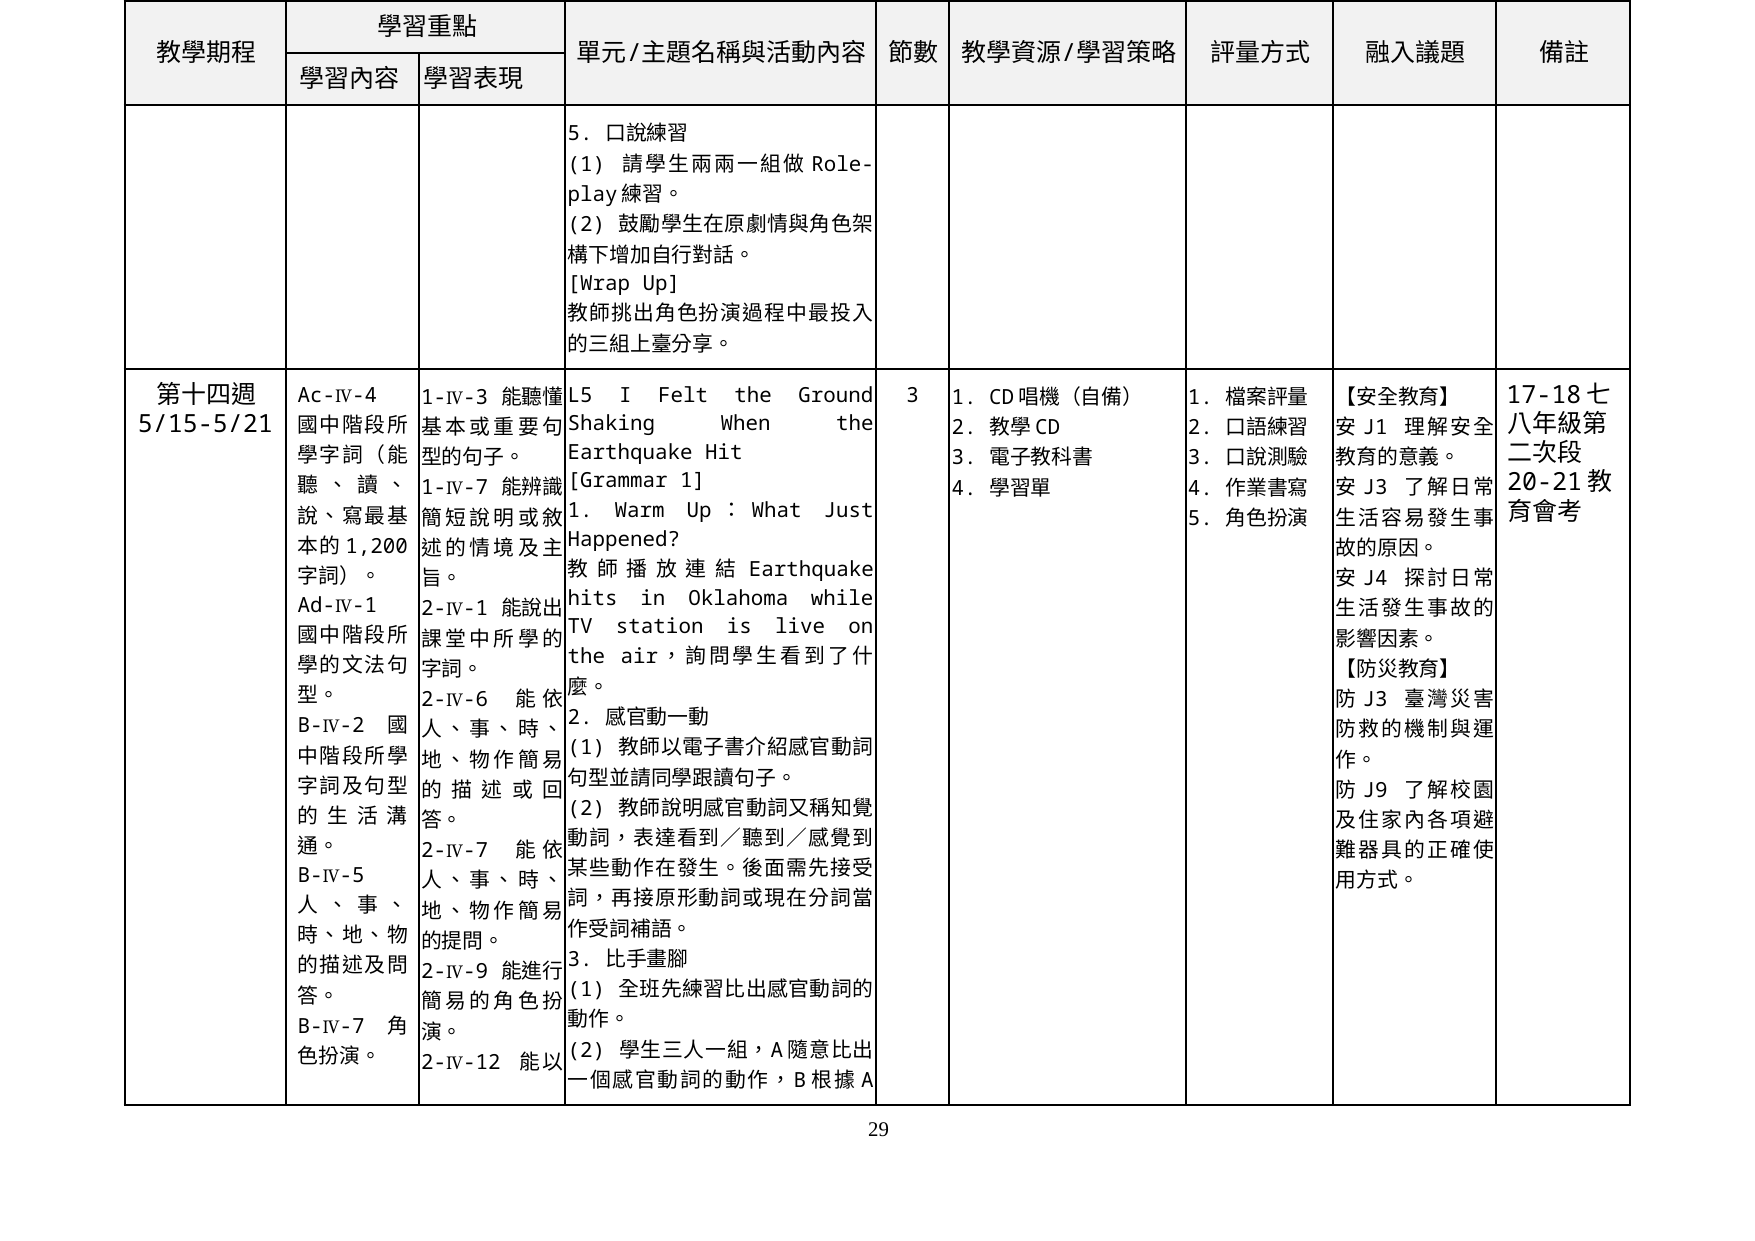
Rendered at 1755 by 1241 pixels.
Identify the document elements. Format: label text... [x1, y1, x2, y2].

table_header 教學資源/學習策略 [950, 2, 1185, 104]
table_cell [126, 106, 285, 367]
table_header 學習重點 [287, 2, 564, 52]
table_cell [877, 106, 948, 367]
table_cell [950, 106, 1185, 367]
table_cell [1187, 106, 1332, 367]
table_cell L5 I Felt the Ground Shaking When the Earthquake Hit [Grammar 1] 1. Warm Up：What Just Happened? 教師播放連結Earthquake hits in Oklahoma while TV station is live on the air，詢問學生看到了什麼。 2. 感官動一動 (1) 教師以電子書介紹感官動詞句型並請同學跟讀句子。 (2) 教師說明感官動詞又稱知覺動詞，表達看到／聽到／感覺到某些動作在發生。後面需先接受詞，再接原形動詞或現在分詞當作受詞補語。 3. 比手畫腳 (1) 全班先練習比出感官動詞的動作。 (2) 學生三人一組，A隨意比出一個感官動詞的動作，B根據A [566, 370, 875, 1104]
table_cell 1-Ⅳ-3 能聽懂基本或重要句型的句子。 1-Ⅳ-7 能辨識簡短說明或敘述的情境及主旨。 2-Ⅳ-1 能說出課堂中所學的字詞。 2-Ⅳ-6 能依人、事、時、地、物作簡易的描述或回答。 2-Ⅳ-7 能依人、事、時、地、物作簡易的提問。 2-Ⅳ-9 能進行簡易的角色扮演。 2-Ⅳ-12 能以 [420, 370, 564, 1104]
table_header 單元/主題名稱與活動內容 [566, 2, 875, 104]
table_cell 1. CD唱機（自備） 2. 教學CD 3. 電子教科書 4. 學習單 [950, 370, 1185, 1104]
table_header 節數 [877, 2, 948, 104]
table_cell 第十四週5/15-5/21 [126, 370, 285, 1104]
table_cell [287, 106, 418, 367]
table_cell [1334, 106, 1495, 367]
table_header 教學期程 [126, 2, 285, 104]
table_cell 5. 口說練習 (1) 請學生兩兩一組做Role-play練習。 (2) 鼓勵學生在原劇情與角色架構下增加自行對話。 [Wrap Up] 教師挑出角色扮演過程中最投入的三組上臺分享。 [566, 106, 875, 367]
table_header 評量方式 [1187, 2, 1332, 104]
table_cell 1. 檔案評量 2. 口語練習 3. 口說測驗 4. 作業書寫 5. 角色扮演 [1187, 370, 1332, 1104]
table_cell 【安全教育】 安J1 理解安全教育的意義。 安J3 了解日常生活容易發生事故的原因。 安J4 探討日常生活發生事故的影響因素。 【防災教育】 防J3 臺灣災害防救的機制與運作。 防J9 了解校園及住家內各項避難器具的正確使用方式。 [1334, 370, 1495, 1104]
table_cell 17-18七八年級第二次段20-21教育會考 [1497, 370, 1629, 1104]
table_cell 3 [877, 370, 948, 1104]
table_header 融入議題 [1334, 2, 1495, 104]
table_cell [1497, 106, 1629, 367]
table_cell [420, 106, 564, 367]
table_cell Ac-Ⅳ-4 國中階段所學字詞（能聽、讀、說、寫最基本的1,200字詞）。 Ad-Ⅳ-1 國中階段所學的文法句型。 B-Ⅳ-2 國中階段所學字詞及句型的生活溝通。 B-Ⅳ-5 人、事、時、地、物的描述及問答。 B-Ⅳ-7 角色扮演。 [287, 370, 418, 1104]
table_cell 學習表現 [420, 54, 564, 104]
table_cell 學習內容 [287, 54, 418, 104]
table_header 備註 [1497, 2, 1629, 104]
